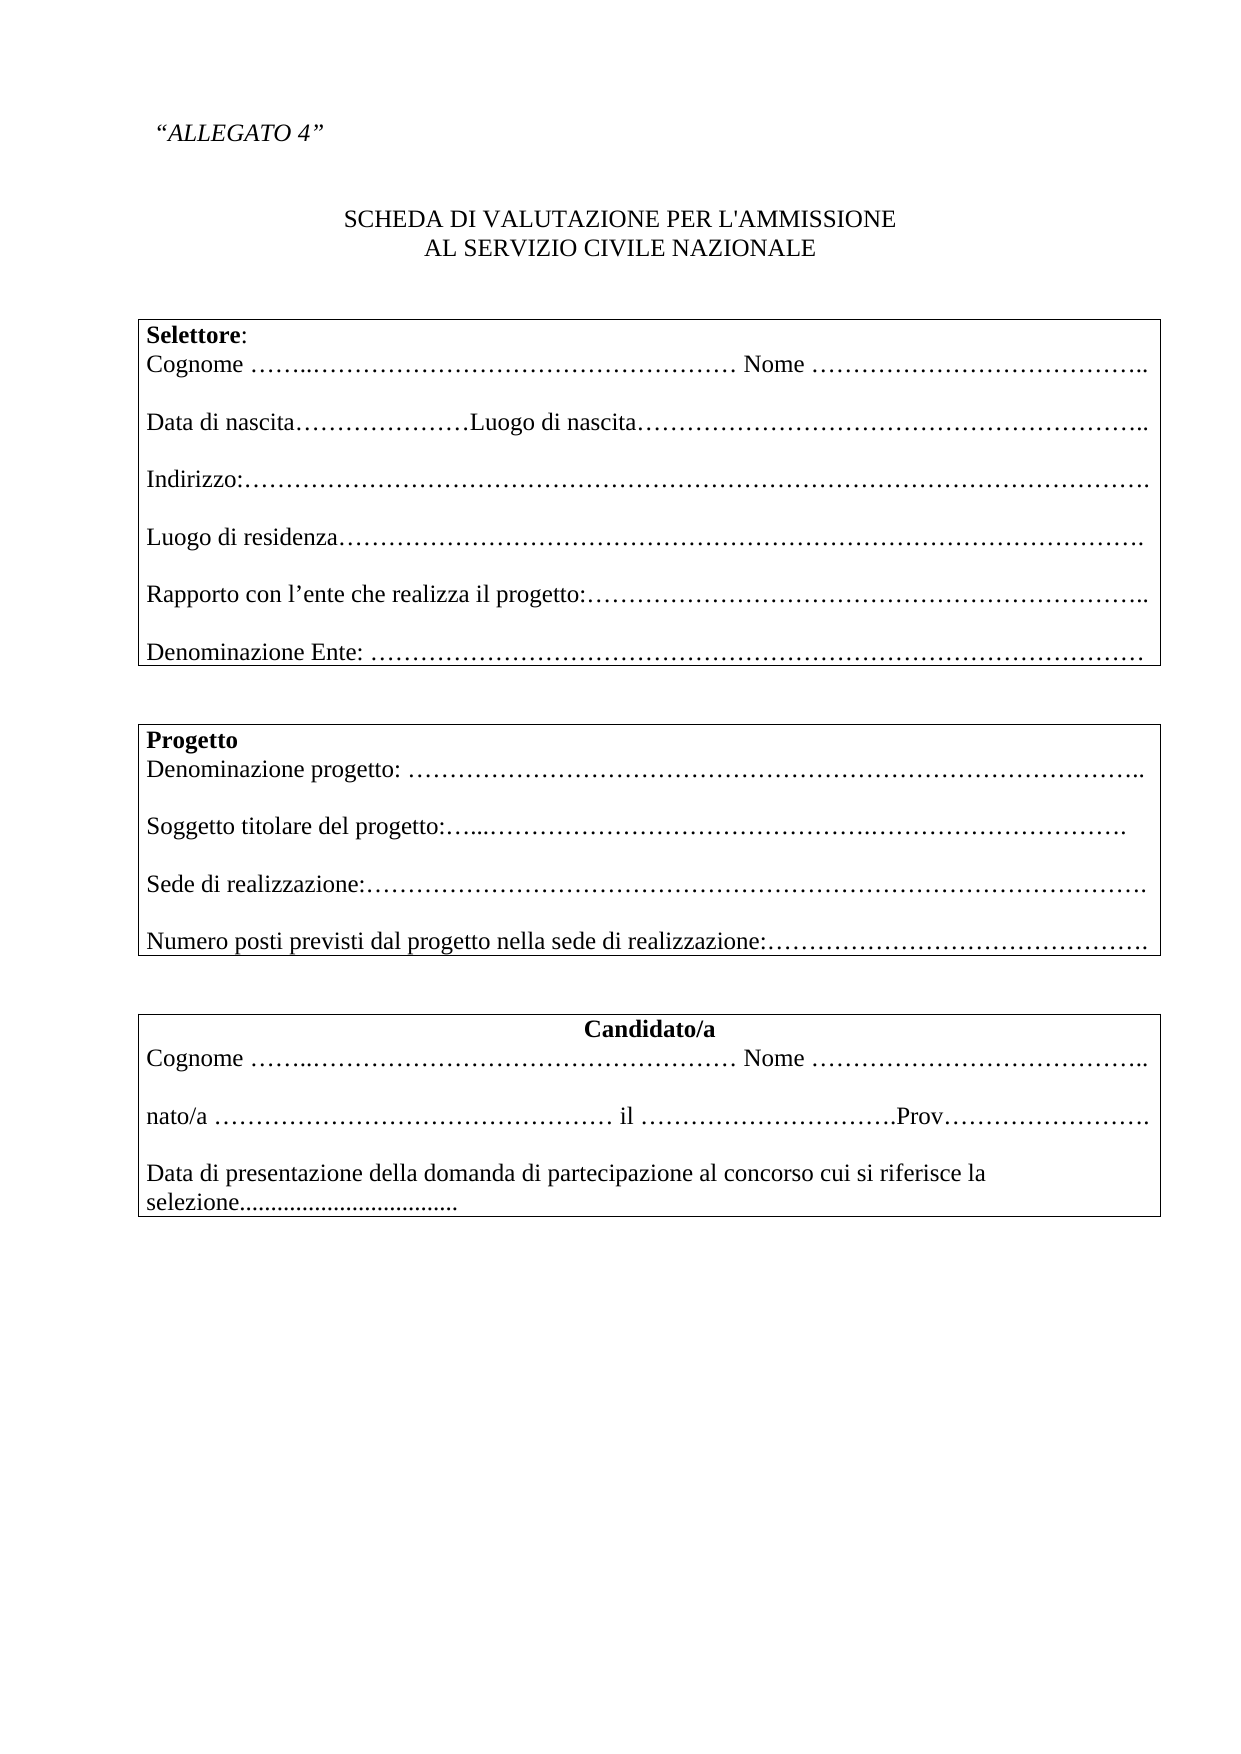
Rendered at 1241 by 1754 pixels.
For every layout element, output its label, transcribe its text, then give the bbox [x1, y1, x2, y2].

table_header Candidato/a Cognome ……..…………………………………………… Nome ………………………………….. nato/a ………………………………………… il ………………………….Prov……………………. Data di presentazione della domanda di partecipazione al concorso cui si riferisce la selezione................................... [139, 1015, 1160, 1216]
text “ALLEGATO 4” [148, 118, 1092, 147]
table_header Selettore: Cognome ……..…………………………………………… Nome ………………………………….. Data di nascita…………………Luogo di nascita…………………………………………………….. Indirizzo:………………………………………………………………………………………………. Luogo di residenza……………………………………………………………………………………. Rapporto con l’ente che realizza il progetto:………………………………………………………….. Denominazione Ente: ………………………………………………………………………………… [139, 320, 1160, 665]
text SCHEDA DI VALUTAZIONE PER L'AMMISSIONE [148, 204, 1092, 233]
table_header Progetto Denominazione progetto: …………………………………………………………………………….. Soggetto titolare del progetto:…...……………………………………….…………………………. Sede di realizzazione:…………………………………………………………………………………. Numero posti previsti dal progetto nella sede di realizzazione:………………………………………. [139, 725, 1160, 955]
text AL SERVIZIO CIVILE NAZIONALE [148, 233, 1092, 262]
